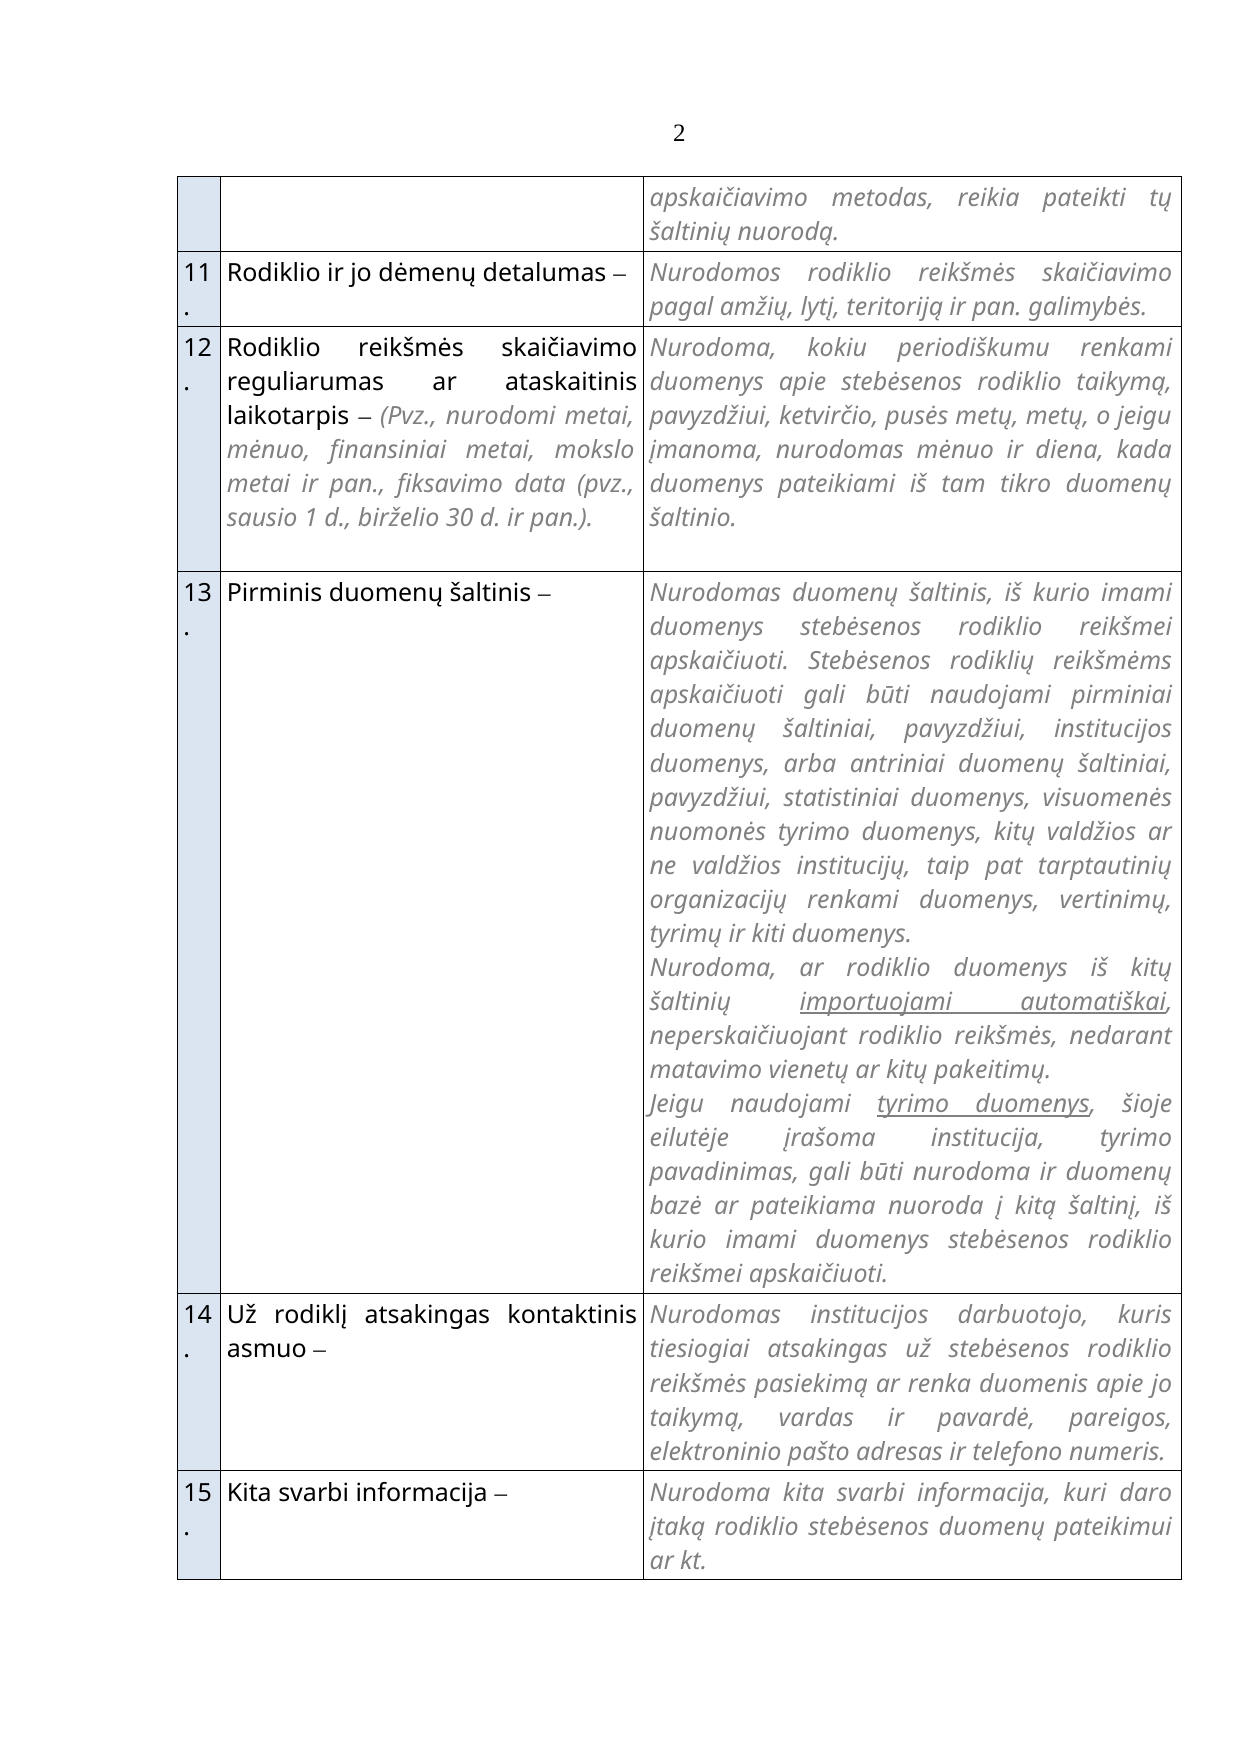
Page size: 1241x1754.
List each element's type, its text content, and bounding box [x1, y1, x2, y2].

table_cell Rodiklio ir jo dėmenų detalumas ‒ [221, 252, 643, 326]
table_cell Nurodomas duomenų šaltinis, iš kurio imami duomenys stebėsenos rodiklio reikšmei apskaičiuoti. Stebėsenos rodiklių reikšmėms apskaičiuoti gali būti naudojami pirminiai duomenų šaltiniai, pavyzdžiui, institucijos duomenys, arba antriniai duomenų šaltiniai, pavyzdžiui, statistiniai duomenys, visuomenės nuomonės tyrimo duomenys, kitų valdžios ar ne valdžios institucijų, taip pat tarptautinių organizacijų renkami duomenys, vertinimų, tyrimų ir kiti duomenys. Nurodoma, ar rodiklio duomenys iš kitų šaltinių importuojami automatiškai, neperskaičiuojant rodiklio reikšmės, nedarant matavimo vienetų ar kitų pakeitimų. Jeigu naudojami tyrimo duomenys, šioje eilutėje įrašoma institucija, tyrimo pavadinimas, gali būti nurodoma ir duomenų bazė ar pateikiama nuoroda į kitą šaltinį, iš kurio imami duomenys stebėsenos rodiklio reikšmei apskaičiuoti. [644, 572, 1181, 1293]
table_cell Nurodomos rodiklio reikšmės skaičiavimo pagal amžių, lytį, teritoriją ir pan. galimybės. [644, 252, 1181, 326]
table_cell apskaičiavimo metodas, reikia pateikti tų šaltinių nuorodą. [644, 177, 1181, 251]
table_cell [221, 177, 643, 251]
table_cell 13. [178, 572, 220, 1293]
table_cell Nurodoma, kokiu periodiškumu renkami duomenys apie stebėsenos rodiklio taikymą, pavyzdžiui, ketvirčio, pusės metų, metų, o jeigu įmanoma, nurodomas mėnuo ir diena, kada duomenys pateikiami iš tam tikro duomenų šaltinio. [644, 327, 1181, 571]
table_cell 11. [178, 252, 220, 326]
table_cell Rodiklio reikšmės skaičiavimo reguliarumas ar ataskaitinis laikotarpis ‒ (Pvz., nurodomi metai, mėnuo, finansiniai metai, mokslo metai ir pan., fiksavimo data (pvz., sausio 1 d., birželio 30 d. ir pan.). [221, 327, 643, 571]
table_cell 15. [178, 1471, 220, 1579]
table_cell [178, 177, 220, 251]
table_cell Nurodoma kita svarbi informacija, kuri daro įtaką rodiklio stebėsenos duomenų pateikimui ar kt. [644, 1471, 1181, 1579]
table_cell Kita svarbi informacija ‒ [221, 1471, 643, 1579]
table_cell Pirminis duomenų šaltinis ‒ [221, 572, 643, 1293]
table_cell 14. [178, 1294, 220, 1470]
table_cell 12. [178, 327, 220, 571]
table_cell Nurodomas institucijos darbuotojo, kuris tiesiogiai atsakingas už stebėsenos rodiklio reikšmės pasiekimą ar renka duomenis apie jo taikymą, vardas ir pavardė, pareigos, elektroninio pašto adresas ir telefono numeris. [644, 1294, 1181, 1470]
table_cell Už rodiklį atsakingas kontaktinis asmuo ‒ [221, 1294, 643, 1470]
